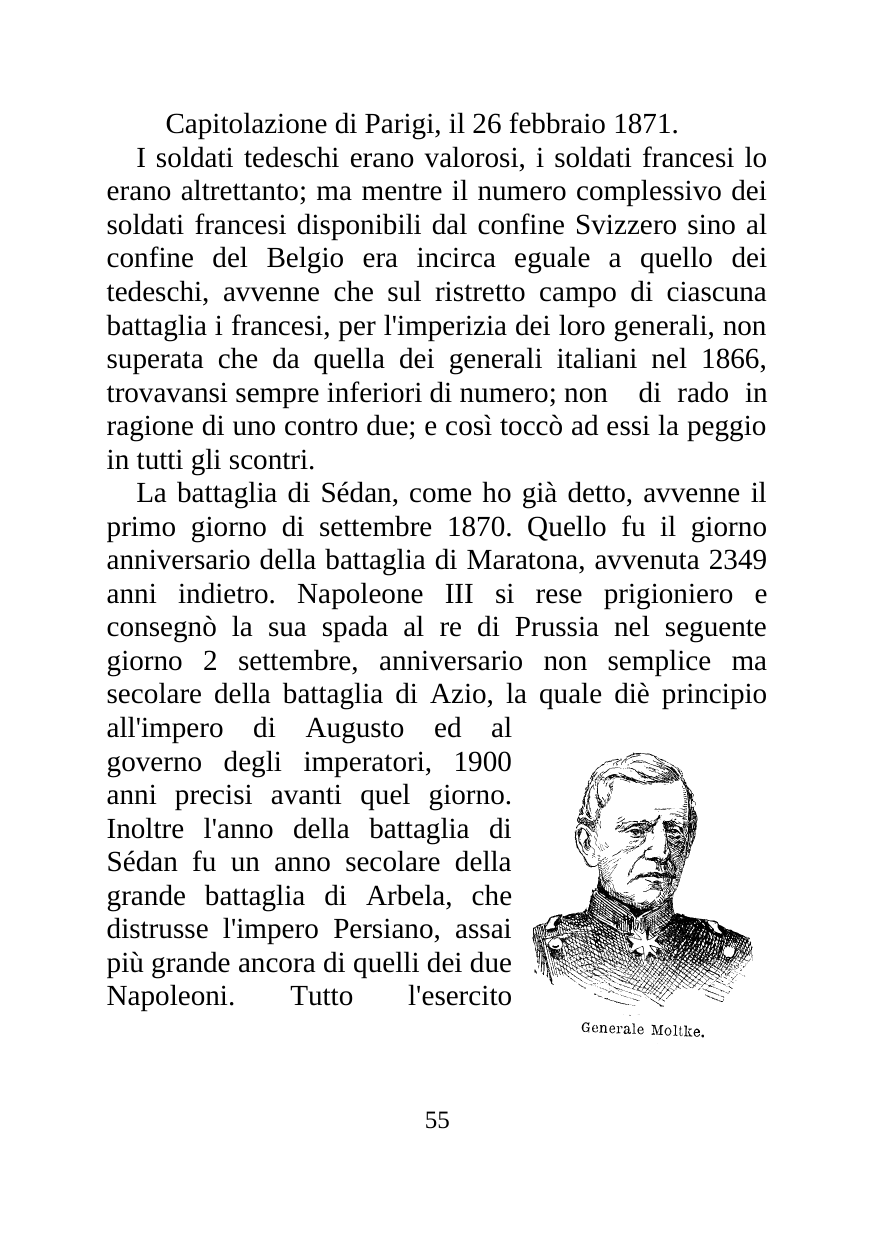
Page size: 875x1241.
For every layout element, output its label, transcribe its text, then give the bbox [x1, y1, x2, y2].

text Capitolazione di Parigi, il 26 febbraio 1871. [106, 106, 768, 140]
text La battaglia di Sédan, come ho già detto, avvenne il primo giorno di settembre 1870. Quello fu il giorno anniversario della battaglia di Maratona, avvenuta 2349 anni indietro. Napoleone III si rese prigioniero e consegnò la sua spada al re di Prussia nel seguente giorno 2 settembre, anniversario non semplice ma secolare della battaglia di Azio, la quale diè principio all'impero di Augusto ed al governo degli imperatori, 1900 anni precisi avanti quel giorno. Inoltre l'anno della battaglia di Sédan fu un anno secolare della grande battaglia di Arbela, che distrusse l'impero Persiano, assai più grande ancora di quelli dei due Napoleoni. Tutto l'esercito [106, 475, 768, 1046]
picture [524, 739, 764, 1048]
text I soldati tedeschi erano valorosi, i soldati francesi lo erano altrettanto; ma mentre il numero complessivo dei soldati francesi disponibili dal confine Svizzero sino al confine del Belgio era incirca eguale a quello dei tedeschi, avvenne che sul ristretto campo di ciascuna battaglia i francesi, per l'imperizia dei loro generali, non superata che da quella dei generali italiani nel 1866, trovavansi sempre inferiori di numero; non di rado in ragione di uno contro due; e così toccò ad essi la peggio in tutti gli scontri. [106, 140, 768, 475]
